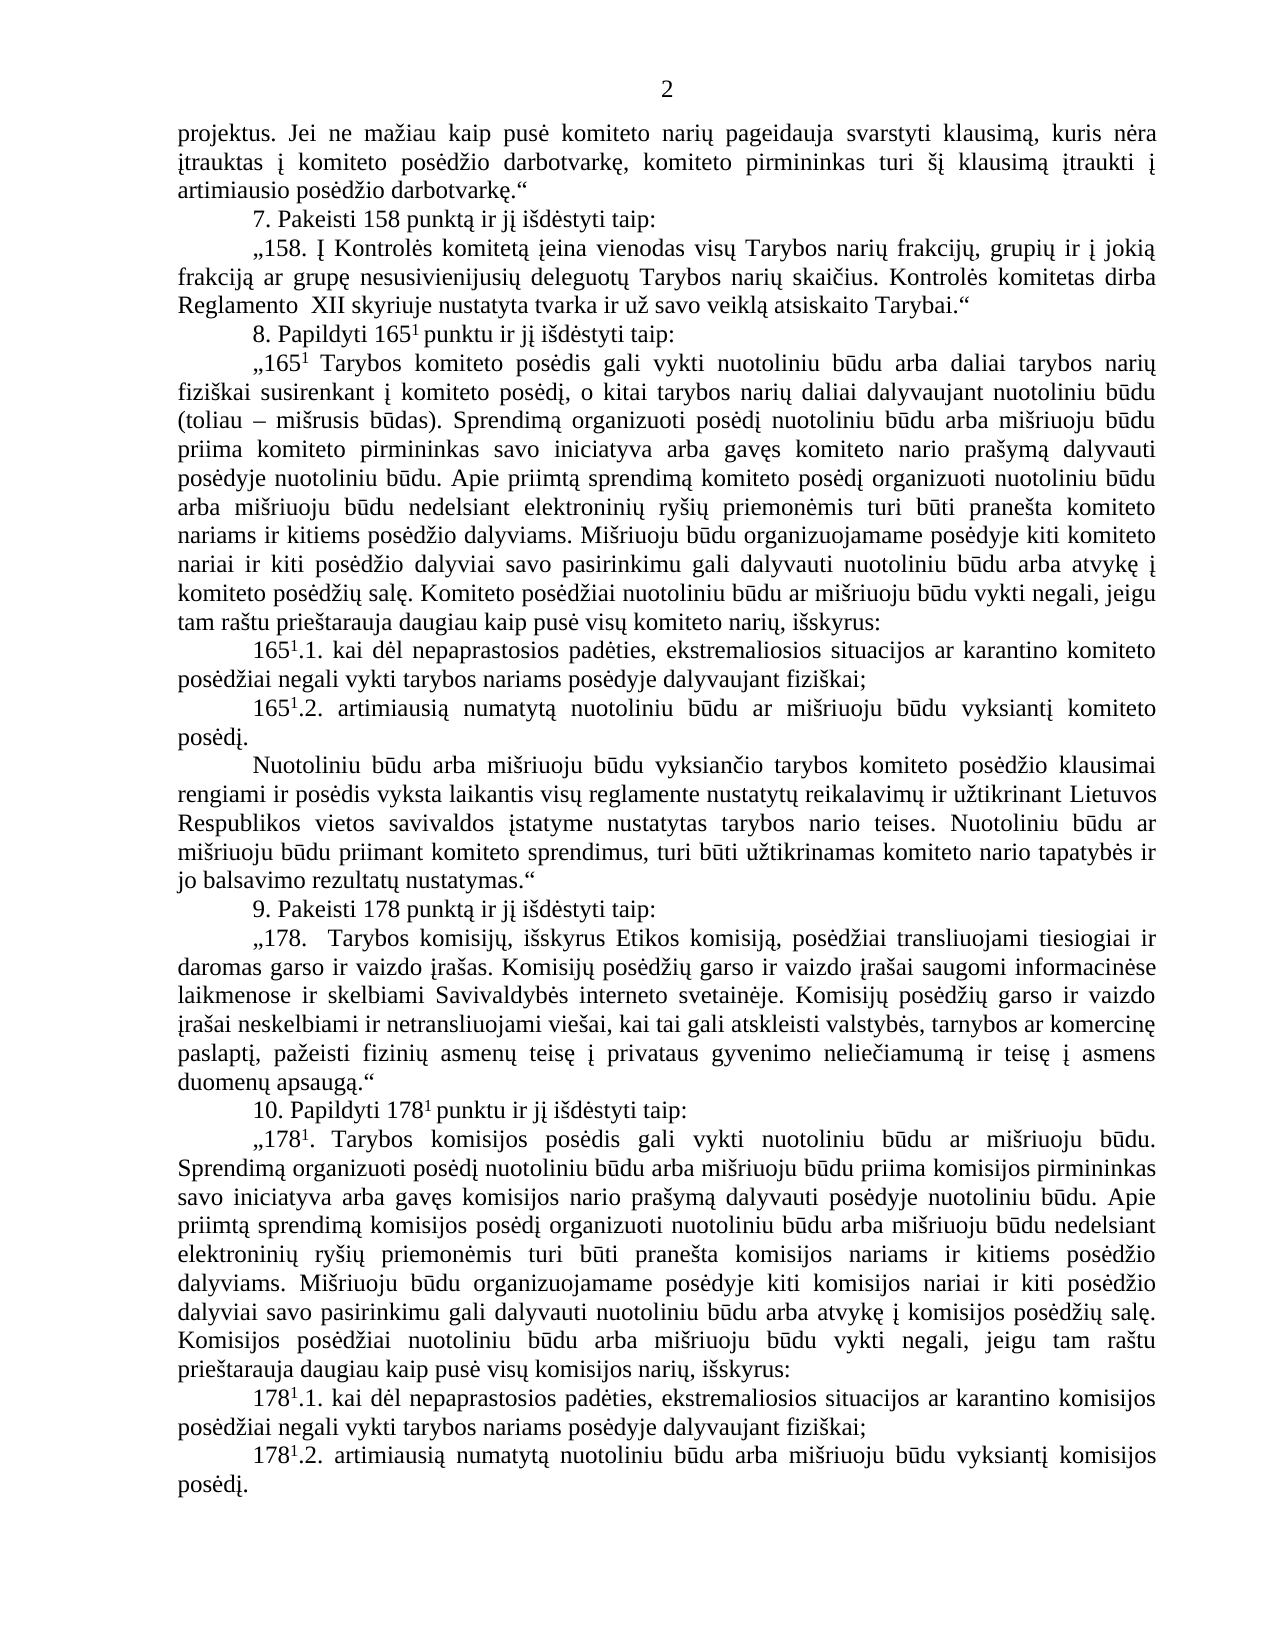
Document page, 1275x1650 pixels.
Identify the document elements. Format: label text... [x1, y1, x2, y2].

text 1781.2. artimiausią numatytą nuotoliniu būdu arba mišriuoju būdu vyksiantį komisijos posėdį. [177, 1441, 1157, 1498]
text 9. Pakeisti 178 punktą ir jį išdėstyti taip: [177, 894, 1157, 923]
text „1781. Tarybos komisijos posėdis gali vykti nuotoliniu būdu ar mišriuoju būdu. Sprendimą organizuoti posėdį nuotoliniu būdu arba mišriuoju būdu priima komisijos pirmininkas savo iniciatyva arba gavęs komisijos nario prašymą dalyvauti posėdyje nuotoliniu būdu. Apie priimtą sprendimą komisijos posėdį organizuoti nuotoliniu būdu arba mišriuoju būdu nedelsiant elektroninių ryšių priemonėmis turi būti pranešta komisijos nariams ir kitiems posėdžio dalyviams. Mišriuoju būdu organizuojamame posėdyje kiti komisijos nariai ir kiti posėdžio dalyviai savo pasirinkimu gali dalyvauti nuotoliniu būdu arba atvykę į komisijos posėdžių salę. Komisijos posėdžiai nuotoliniu būdu arba mišriuoju būdu vykti negali, jeigu tam raštu prieštarauja daugiau kaip pusė visų komisijos narių, išskyrus: [177, 1124, 1157, 1383]
text 1651.2. artimiausią numatytą nuotoliniu būdu ar mišriuoju būdu vyksiantį komiteto posėdį. [177, 693, 1157, 751]
text Nuotoliniu būdu arba mišriuoju būdu vyksiančio tarybos komiteto posėdžio klausimai rengiami ir posėdis vyksta laikantis visų reglamente nustatytų reikalavimų ir užtikrinant Lietuvos Respublikos vietos savivaldos įstatyme nustatytas tarybos nario teises. Nuotoliniu būdu ar mišriuoju būdu priimant komiteto sprendimus, turi būti užtikrinamas komiteto nario tapatybės ir jo balsavimo rezultatų nustatymas.“ [177, 751, 1157, 894]
text 10. Papildyti 1781 punktu ir jį išdėstyti taip: [177, 1096, 1157, 1124]
text projektus. Jei ne mažiau kaip pusė komiteto narių pageidauja svarstyti klausimą, kuris nėra įtrauktas į komiteto posėdžio darbotvarkę, komiteto pirmininkas turi šį klausimą įtraukti į artimiausio posėdžio darbotvarkę.“ [177, 118, 1157, 204]
text „158. Į Kontrolės komitetą įeina vienodas visų Tarybos narių frakcijų, grupių ir į jokią frakciją ar grupę nesusivienijusių deleguotų Tarybos narių skaičius. Kontrolės komitetas dirba Reglamento XII skyriuje nustatyta tvarka ir už savo veiklą atsiskaito Tarybai.“ [177, 233, 1157, 319]
text 1651.1. kai dėl nepaprastosios padėties, ekstremaliosios situacijos ar karantino komiteto posėdžiai negali vykti tarybos nariams posėdyje dalyvaujant fiziškai; [177, 636, 1157, 693]
text 7. Pakeisti 158 punktą ir jį išdėstyti taip: [177, 204, 1157, 233]
text „1651 Tarybos komiteto posėdis gali vykti nuotoliniu būdu arba daliai tarybos narių fiziškai susirenkant į komiteto posėdį, o kitai tarybos narių daliai dalyvaujant nuotoliniu būdu (toliau – mišrusis būdas). Sprendimą organizuoti posėdį nuotoliniu būdu arba mišriuoju būdu priima komiteto pirmininkas savo iniciatyva arba gavęs komiteto nario prašymą dalyvauti posėdyje nuotoliniu būdu. Apie priimtą sprendimą komiteto posėdį organizuoti nuotoliniu būdu arba mišriuoju būdu nedelsiant elektroninių ryšių priemonėmis turi būti pranešta komiteto nariams ir kitiems posėdžio dalyviams. Mišriuoju būdu organizuojamame posėdyje kiti komiteto nariai ir kiti posėdžio dalyviai savo pasirinkimu gali dalyvauti nuotoliniu būdu arba atvykę į komiteto posėdžių salę. Komiteto posėdžiai nuotoliniu būdu ar mišriuoju būdu vykti negali, jeigu tam raštu prieštarauja daugiau kaip pusė visų komiteto narių, išskyrus: [177, 348, 1157, 636]
text 1781.1. kai dėl nepaprastosios padėties, ekstremaliosios situacijos ar karantino komisijos posėdžiai negali vykti tarybos nariams posėdyje dalyvaujant fiziškai; [177, 1383, 1157, 1441]
text „178. Tarybos komisijų, išskyrus Etikos komisiją, posėdžiai transliuojami tiesiogiai ir daromas garso ir vaizdo įrašas. Komisijų posėdžių garso ir vaizdo įrašai saugomi informacinėse laikmenose ir skelbiami Savivaldybės interneto svetainėje. Komisijų posėdžių garso ir vaizdo įrašai neskelbiami ir netransliuojami viešai, kai tai gali atskleisti valstybės, tarnybos ar komercinę paslaptį, pažeisti fizinių asmenų teisę į privataus gyvenimo neliečiamumą ir teisę į asmens duomenų apsaugą.“ [177, 923, 1157, 1096]
text 8. Papildyti 1651 punktu ir jį išdėstyti taip: [177, 319, 1157, 348]
